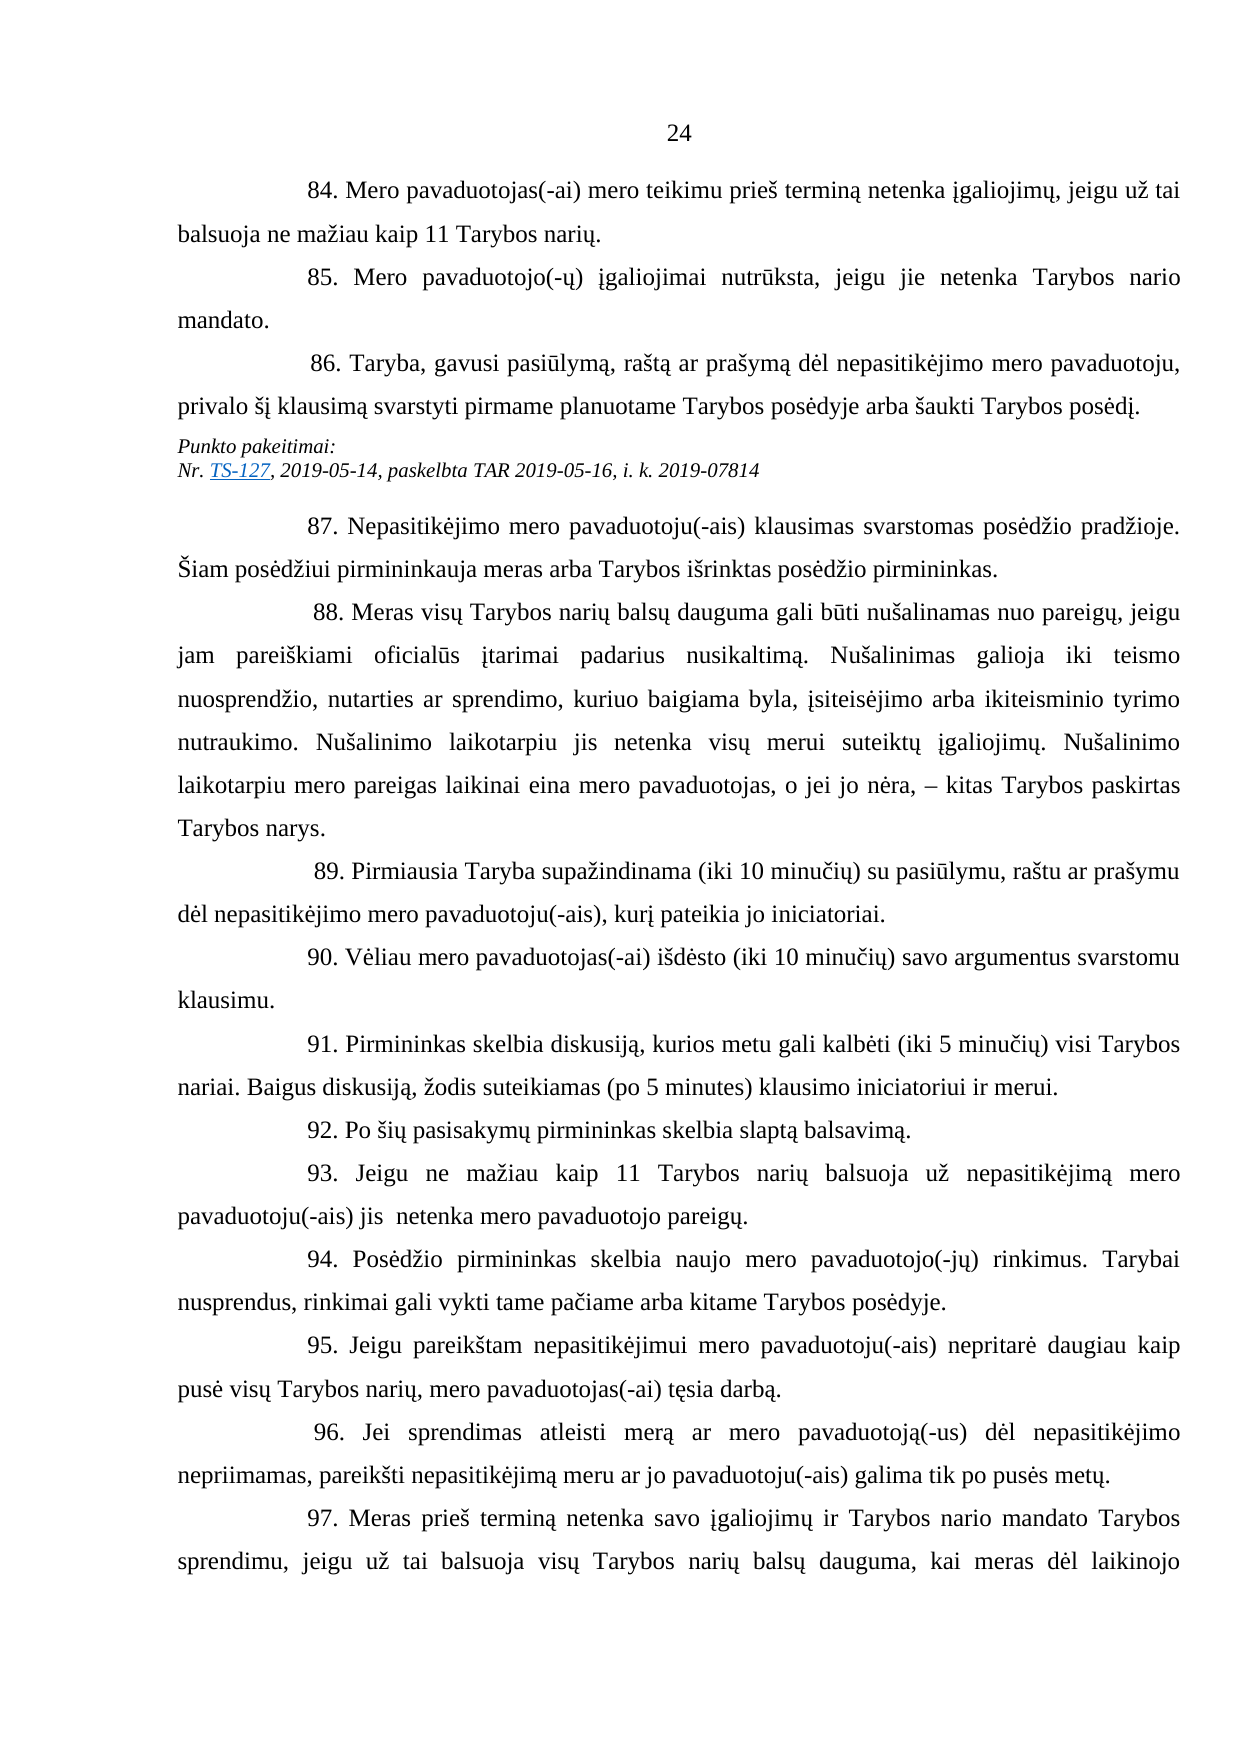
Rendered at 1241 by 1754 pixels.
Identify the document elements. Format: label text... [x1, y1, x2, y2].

text 89. Pirmiausia Taryba supažindinama (iki 10 minučių) su pasiūlymu, raštu ar prašymu dėl nepasitikėjimo mero pavaduotoju(-ais), kurį pateikia jo iniciatoriai. [177, 856, 1181, 928]
text 88. Meras visų Tarybos narių balsų dauguma gali būti nušalinamas nuo pareigų, jeigu jam pareiškiami oficialūs įtarimai padarius nusikaltimą. Nušalinimas galioja iki teismo nuosprendžio, nutarties ar sprendimo, kuriuo baigiama byla, įsiteisėjimo arba ikiteisminio tyrimo nutraukimo. Nušalinimo laikotarpiu jis netenka visų merui suteiktų įgaliojimų. Nušalinimo laikotarpiu mero pareigas laikinai eina mero pavaduotojas, o jei jo nėra, – kitas Tarybos paskirtas Tarybos narys. [177, 597, 1181, 842]
text 92. Po šių pasisakymų pirmininkas skelbia slaptą balsavimą. [177, 1115, 1181, 1144]
text 97. Meras prieš terminą netenka savo įgaliojimų ir Tarybos nario mandato Tarybos sprendimu, jeigu už tai balsuoja visų Tarybos narių balsų dauguma, kai meras dėl laikinojo [177, 1503, 1181, 1575]
text Nr. TS-127, 2019-05-14, paskelbta TAR 2019-05-16, i. k. 2019-07814 [177, 458, 1181, 482]
text 90. Vėliau mero pavaduotojas(-ai) išdėsto (iki 10 minučių) savo argumentus svarstomu klausimu. [177, 942, 1181, 1014]
text 94. Posėdžio pirmininkas skelbia naujo mero pavaduotojo(-jų) rinkimus. Tarybai nusprendus, rinkimai gali vykti tame pačiame arba kitame Tarybos posėdyje. [177, 1244, 1181, 1316]
text 93. Jeigu ne mažiau kaip 11 Tarybos narių balsuoja už nepasitikėjimą mero pavaduotoju(-ais) jis netenka mero pavaduotojo pareigų. [177, 1158, 1181, 1230]
text 91. Pirmininkas skelbia diskusiją, kurios metu gali kalbėti (iki 5 minučių) visi Tarybos nariai. Baigus diskusiją, žodis suteikiamas (po 5 minutes) klausimo iniciatoriui ir merui. [177, 1029, 1181, 1101]
text Punkto pakeitimai: [177, 434, 1181, 458]
text 95. Jeigu pareikštam nepasitikėjimui mero pavaduotoju(-ais) nepritarė daugiau kaip pusė visų Tarybos narių, mero pavaduotojas(-ai) tęsia darbą. [177, 1331, 1181, 1402]
text 87. Nepasitikėjimo mero pavaduotoju(-ais) klausimas svarstomas posėdžio pradžioje. Šiam posėdžiui pirmininkauja meras arba Tarybos išrinktas posėdžio pirmininkas. [177, 511, 1181, 583]
text 96. Jei sprendimas atleisti merą ar mero pavaduotoją(-us) dėl nepasitikėjimo nepriimamas, pareikšti nepasitikėjimą meru ar jo pavaduotoju(-ais) galima tik po pusės metų. [177, 1417, 1181, 1489]
text 86. Taryba, gavusi pasiūlymą, raštą ar prašymą dėl nepasitikėjimo mero pavaduotoju, privalo šį klausimą svarstyti pirmame planuotame Tarybos posėdyje arba šaukti Tarybos posėdį. [177, 348, 1181, 420]
text 84. Mero pavaduotojas(-ai) mero teikimu prieš terminą netenka įgaliojimų, jeigu už tai balsuoja ne mažiau kaip 11 Tarybos narių. [177, 176, 1181, 247]
text 85. Mero pavaduotojo(-ų) įgaliojimai nutrūksta, jeigu jie netenka Tarybos nario mandato. [177, 262, 1181, 334]
